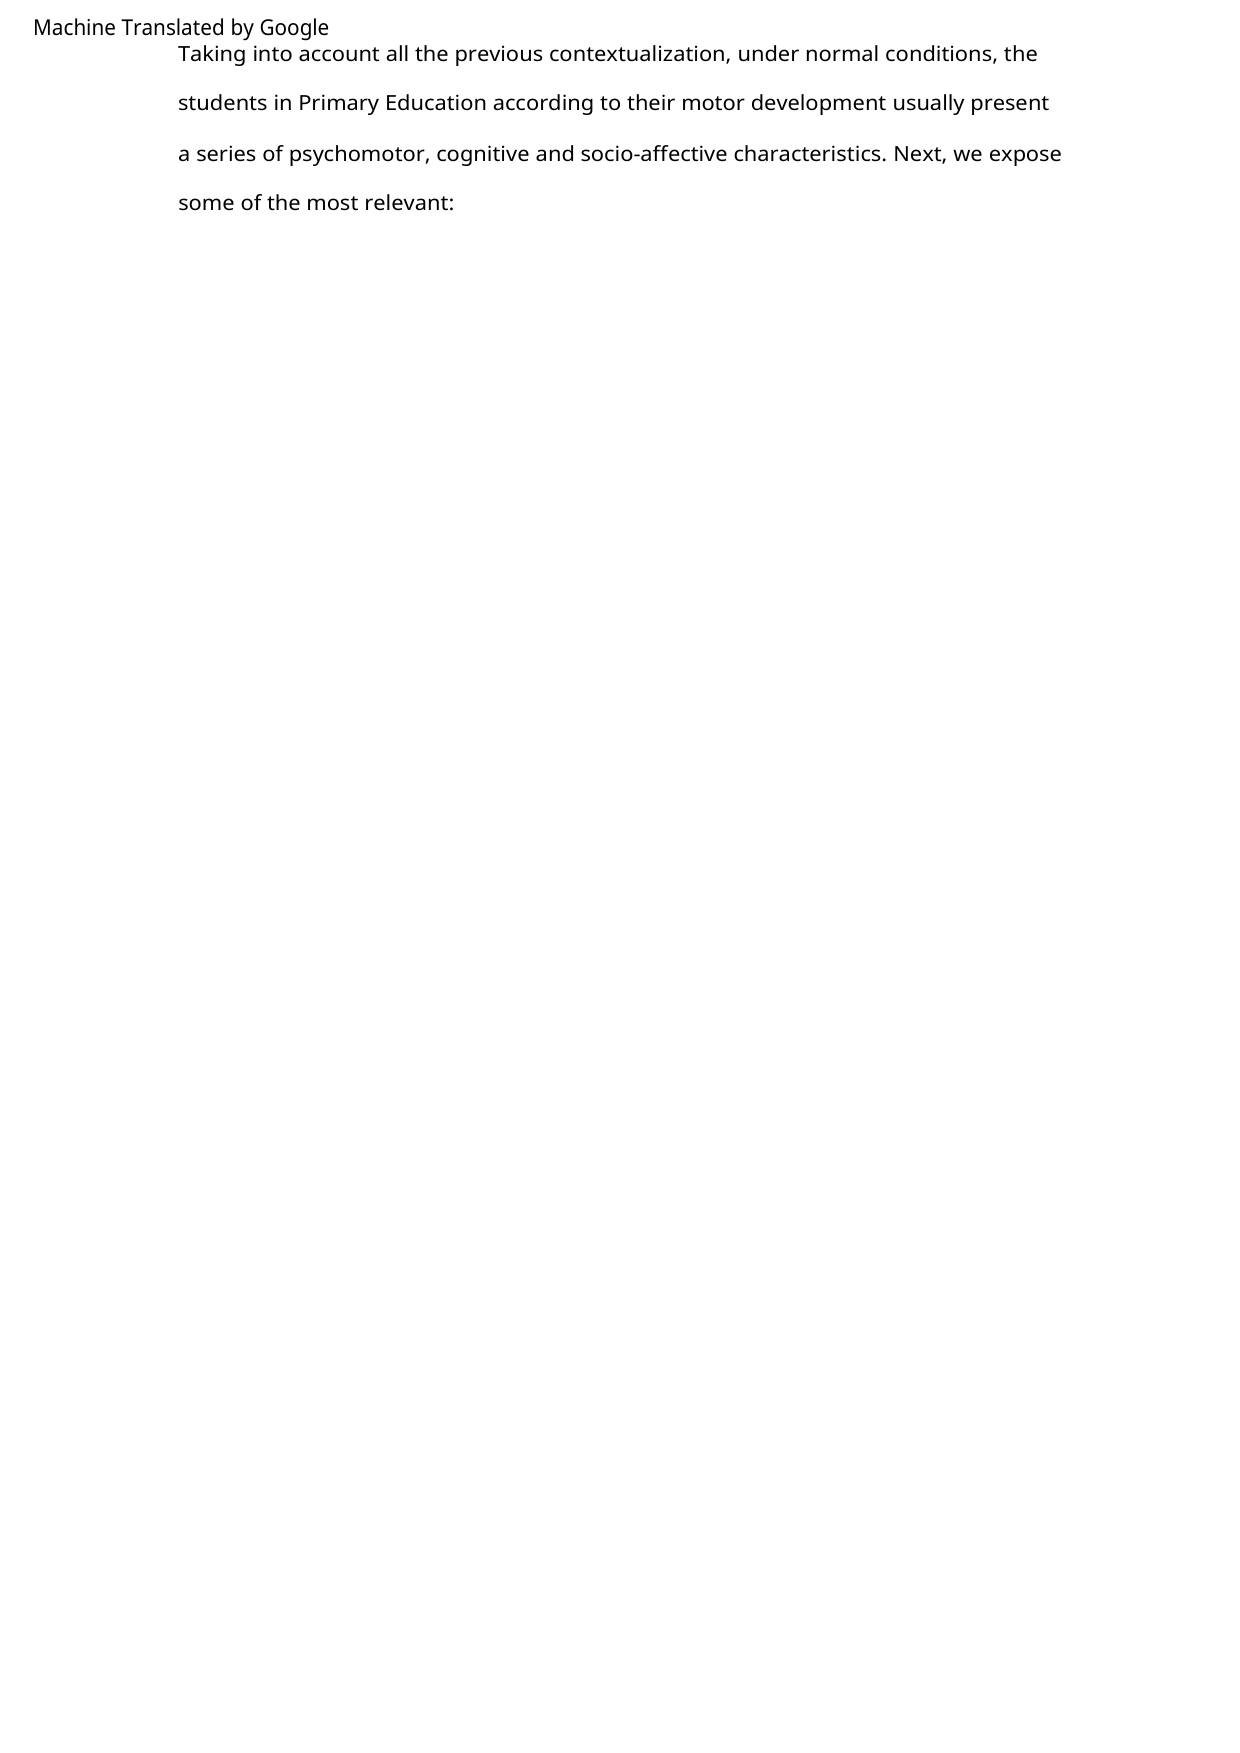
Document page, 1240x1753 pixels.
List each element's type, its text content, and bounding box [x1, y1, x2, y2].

text students in Primary Education according to their motor development usually present a series of psychomotor, cognitive and socio-affective characteristics. Next, we expose [178, 88, 1064, 168]
text Taking into account all the previous contextualization, under normal conditions, the [178, 39, 1162, 68]
text some of the most relevant: [178, 191, 1162, 215]
